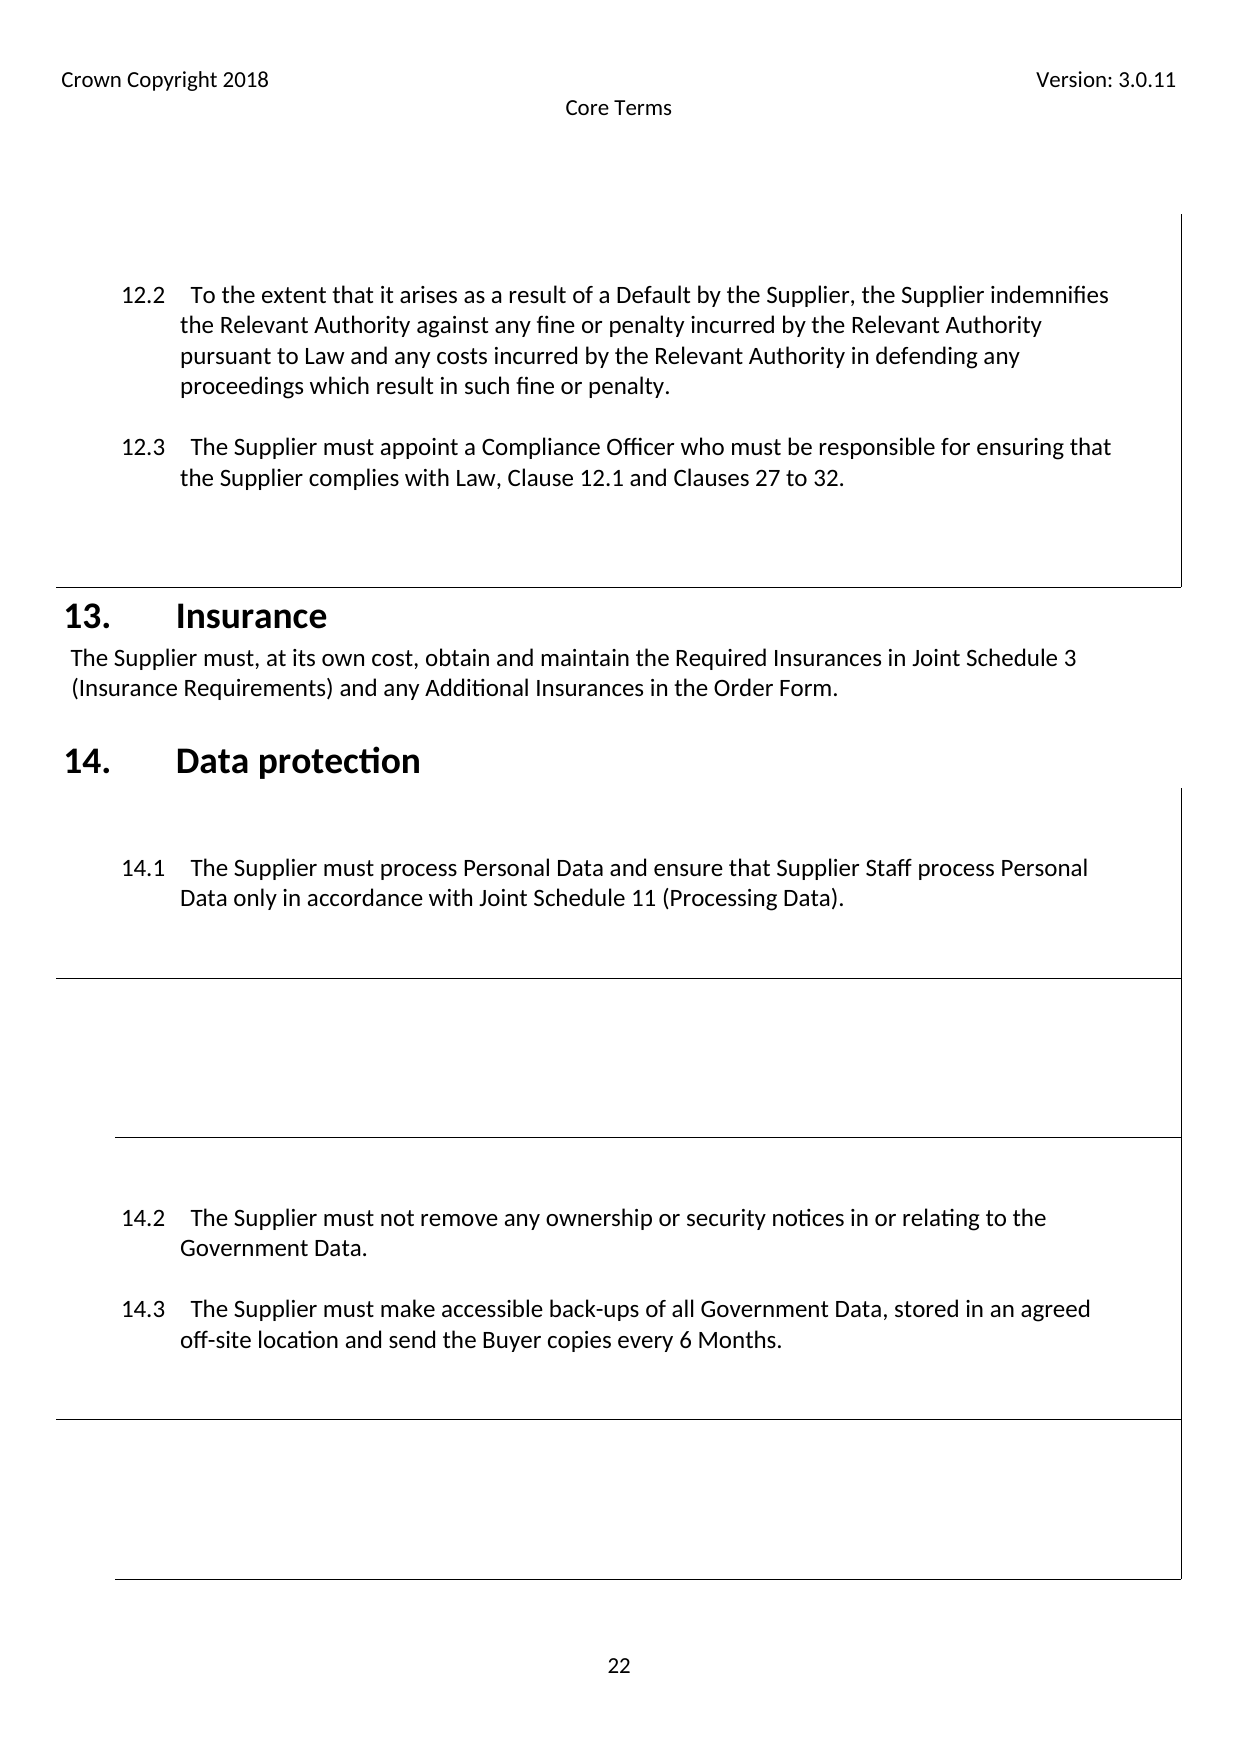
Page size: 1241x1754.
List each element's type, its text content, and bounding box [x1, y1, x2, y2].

list The Supplier must process Personal Data and ensure that Supplier Staff process Personal Data only in accordance with Joint Schedule 11 (Processing Data). [56, 787, 1181, 978]
subtitle Insurance [63, 592, 1181, 637]
list The Supplier must not remove any ownership or security notices in or relating to the Government Data. [56, 1137, 1181, 1293]
list The Supplier must make accessible back-ups of all Government Data, stored in an agreed off-site location and send the Buyer copies every 6 Months. [56, 1293, 1181, 1419]
list The Supplier must appoint a Compliance Officer who must be responsible for ensuring that the Supplier complies with Law, Clause 12.1 and Clauses 27 to 32. [56, 431, 1181, 587]
subtitle Data protection [63, 737, 1181, 783]
list To the extent that it arises as a result of a Default by the Supplier, the Supplier indemnifies the Relevant Authority against any fine or penalty incurred by the Relevant Authority pursuant to Law and any costs incurred by the Relevant Authority in defending any proceedings which result in such fine or penalty. [56, 214, 1181, 431]
text The Supplier must, at its own cost, obtain and maintain the Required Insurances in Joint Schedule 3 (Insurance Requirements) and any Additional Insurances in the Order Form. [70, 642, 1181, 733]
